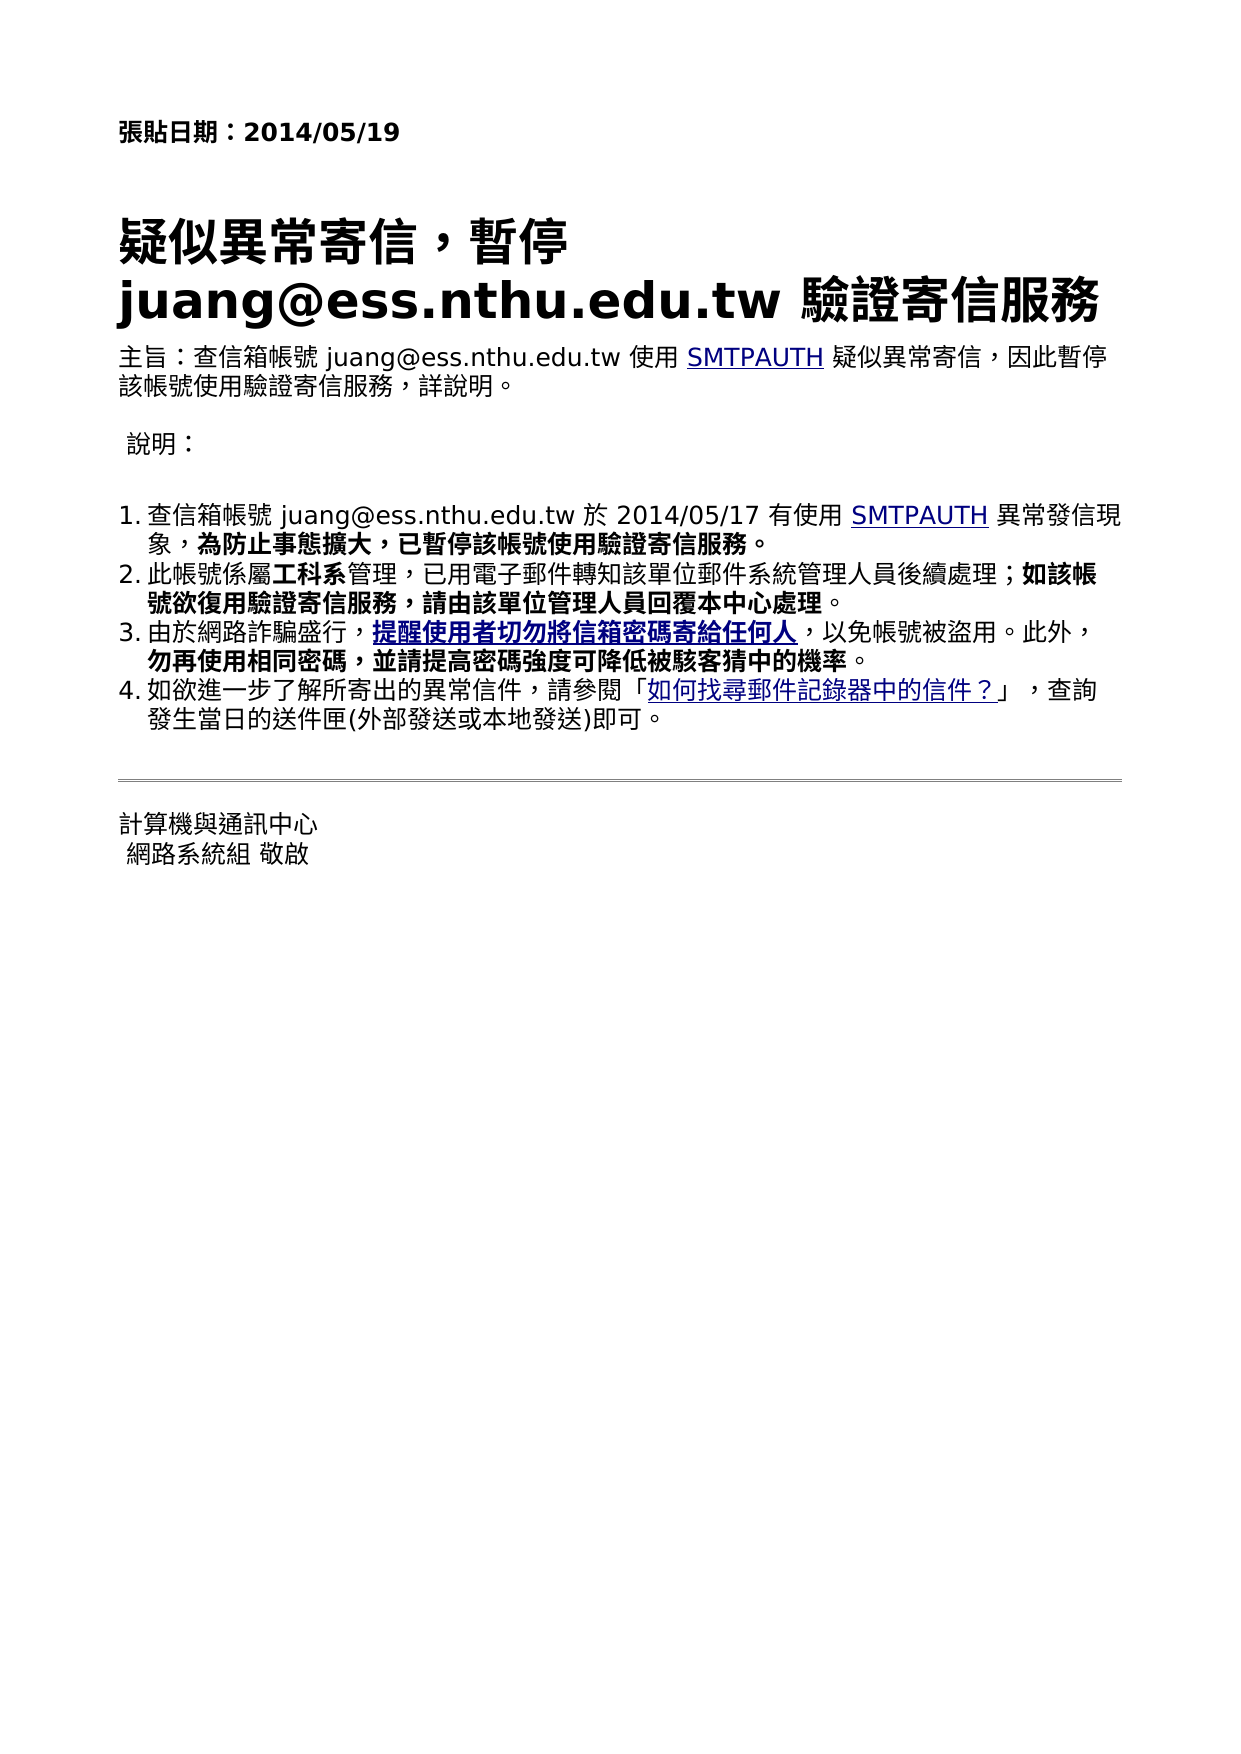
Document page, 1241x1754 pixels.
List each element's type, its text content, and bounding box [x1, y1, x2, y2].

text 張貼日期：2014/05/19 [118, 118, 1122, 176]
list 由於網路詐騙盛行，提醒使用者切勿將信箱密碼寄給任何人，以免帳號被盜用。此外，勿再使用相同密碼，並請提高密碼強度可降低被駭客猜中的機率。 [118, 618, 1122, 677]
text 主旨：查信箱帳號 juang@ess.nthu.edu.tw 使用 SMTPAUTH 疑似異常寄信，因此暫停該帳號使用驗證寄信服務，詳說明。 說明： [118, 343, 1122, 459]
subtitle 疑似異常寄信，暫停 juang@ess.nthu.edu.tw 驗證寄信服務 [118, 214, 1122, 330]
list 此帳號係屬工科系管理，已用電子郵件轉知該單位郵件系統管理人員後續處理；如該帳號欲復用驗證寄信服務，請由該單位管理人員回覆本中心處理。 [118, 560, 1122, 618]
list 如欲進一步了解所寄出的異常信件，請參閱「如何找尋郵件記錄器中的信件？」，查詢發生當日的送件匣(外部發送或本地發送)即可。 [118, 677, 1122, 735]
list 查信箱帳號 juang@ess.nthu.edu.tw 於 2014/05/17 有使用 SMTPAUTH 異常發信現象，為防止事態擴大，已暫停該帳號使用驗證寄信服務。 [118, 502, 1122, 560]
text 計算機與通訊中心 網路系統組 敬啟 [118, 811, 1122, 869]
